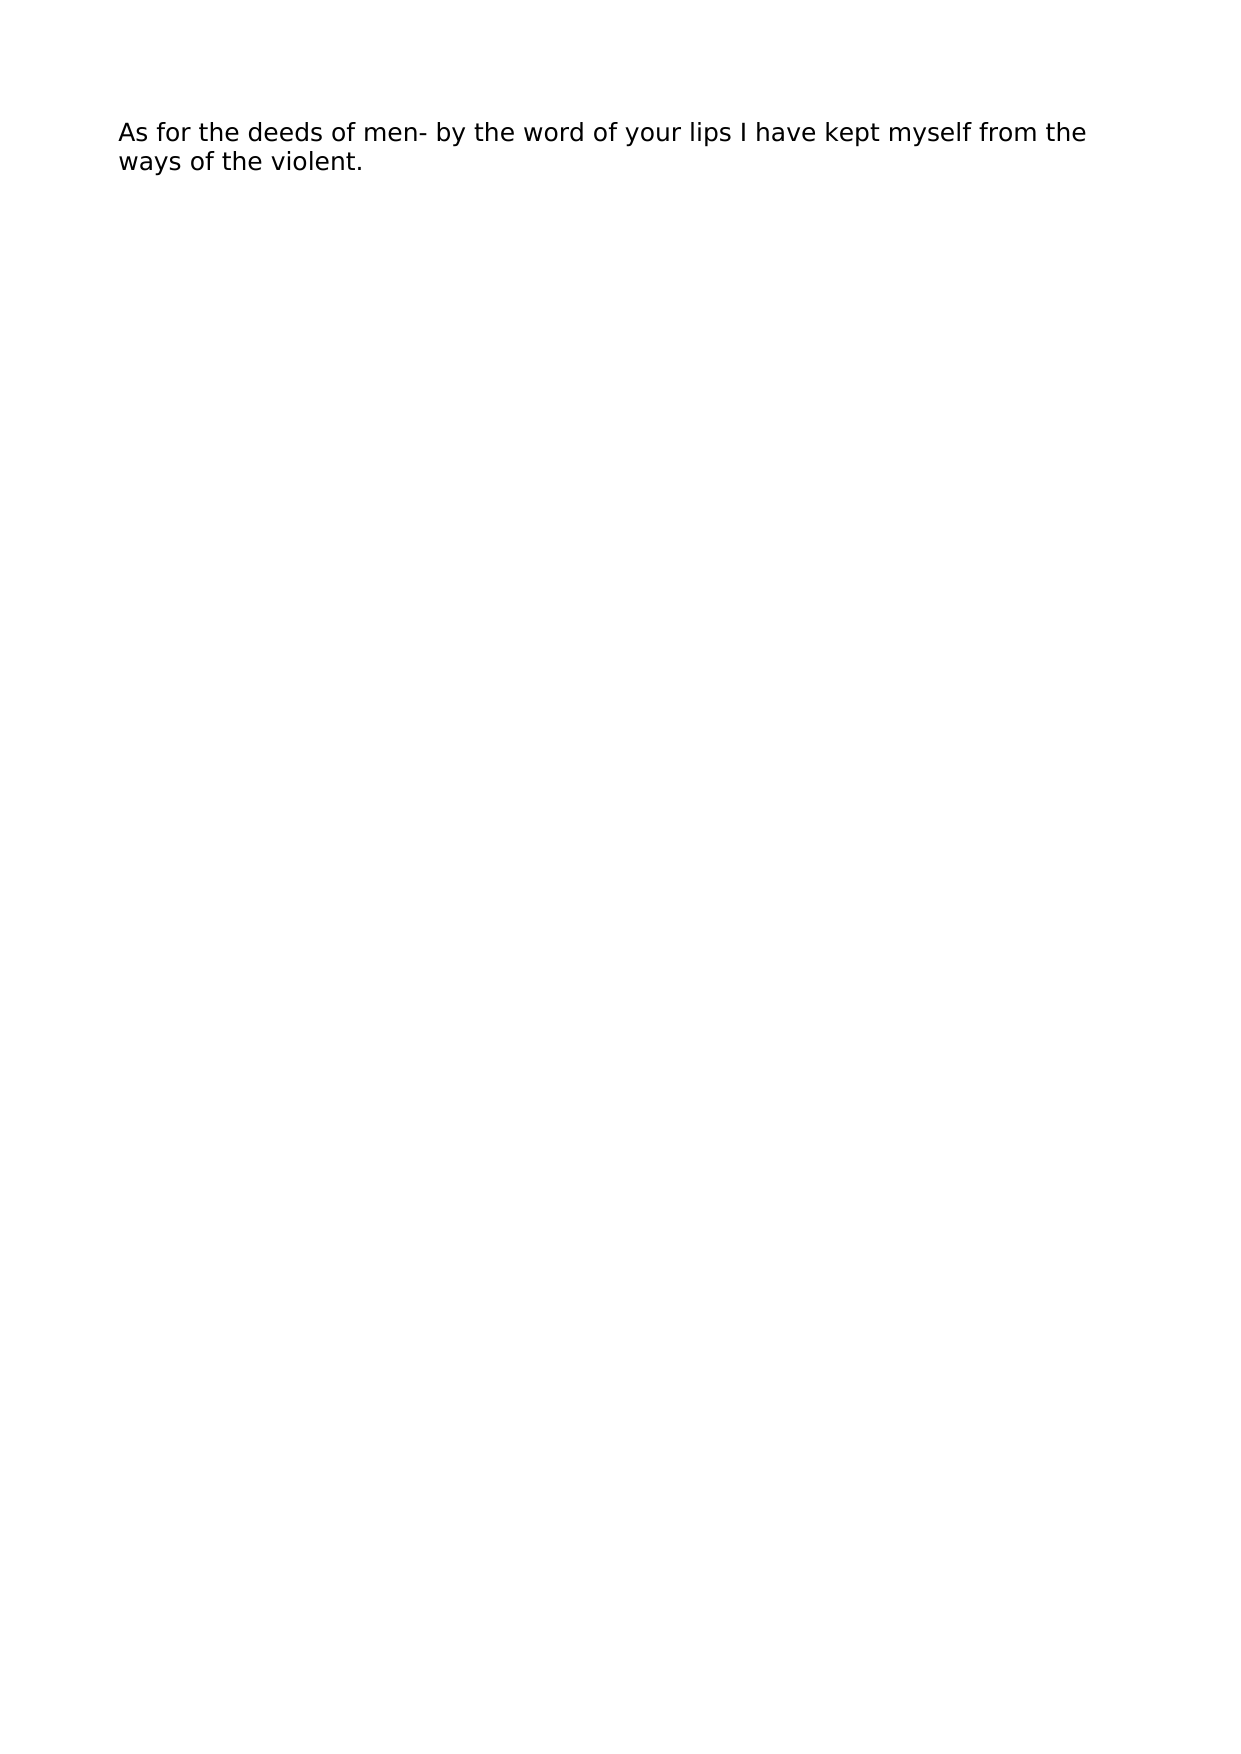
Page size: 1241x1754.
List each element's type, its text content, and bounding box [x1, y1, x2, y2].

text As for the deeds of men- by the word of your lips I have kept myself from the ways of the violent. [118, 118, 1122, 176]
